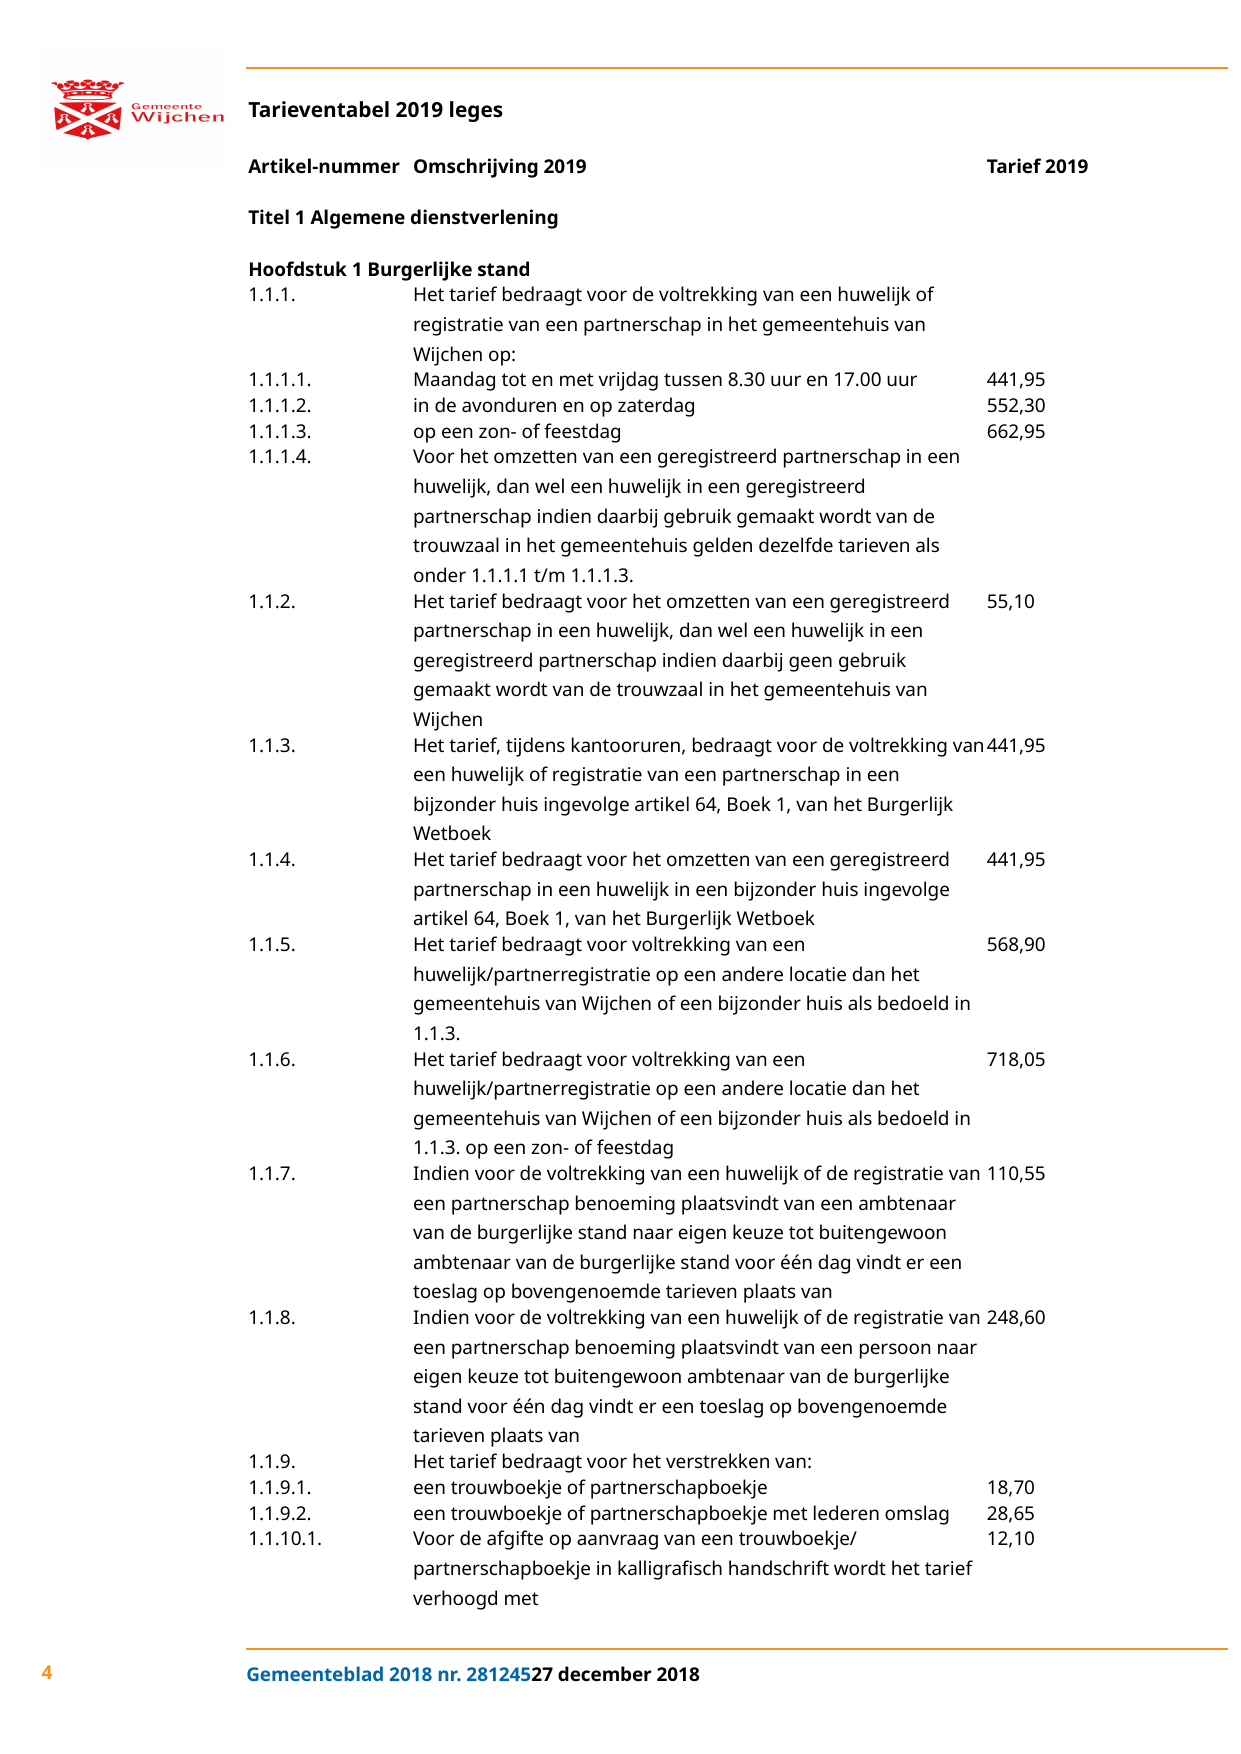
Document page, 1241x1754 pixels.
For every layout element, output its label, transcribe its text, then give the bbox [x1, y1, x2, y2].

table_cell 18,70 [987, 1474, 1152, 1500]
table_cell 1.1.5. [248, 931, 413, 1046]
table_cell een trouwboekje of partnerschapboekje met lederen omslag [413, 1500, 987, 1526]
table_cell [987, 282, 1152, 367]
table_cell 568,90 [987, 931, 1152, 1046]
table_cell 1.1.1.1. [248, 367, 413, 392]
table_cell 1.1.9. [248, 1448, 413, 1474]
table_cell 1.1.9.1. [248, 1474, 413, 1500]
table_cell 28,65 [987, 1500, 1152, 1526]
table_cell Indien voor de voltrekking van een huwelijk of de registratie van een partnerschap benoeming plaatsvindt van een persoon naar eigen keuze tot buitengewoon ambtenaar van de burgerlijke stand voor één dag vindt er een toeslag op bovengenoemde tarieven plaats van [413, 1304, 987, 1448]
table_cell 1.1.10.1. [248, 1526, 413, 1610]
table_cell 1.1.1. [248, 282, 413, 367]
table_cell Hoofdstuk 1 Burgerlijke stand [248, 256, 1152, 282]
table_cell een trouwboekje of partnerschapboekje [413, 1474, 987, 1500]
table_cell 248,60 [987, 1304, 1152, 1448]
table_cell 718,05 [987, 1046, 1152, 1160]
table_cell [248, 230, 1152, 256]
table_header Omschrijving 2019 [413, 153, 987, 179]
text Tarieventabel 2019 leges [248, 95, 1152, 123]
table_cell 552,30 [987, 392, 1152, 418]
table_cell Het tarief bedraagt voor de voltrekking van een huwelijk of registratie van een partnerschap in het gemeentehuis van Wijchen op: [413, 282, 987, 367]
table_cell [987, 1448, 1152, 1474]
table_cell in de avonduren en op zaterdag [413, 392, 987, 418]
table_cell 1.1.9.2. [248, 1500, 413, 1526]
table_cell 12,10 [987, 1526, 1152, 1610]
table_cell 1.1.1.4. [248, 444, 413, 588]
table_cell 441,95 [987, 846, 1152, 931]
table_header Tarief 2019 [987, 153, 1152, 179]
table_cell Voor het omzetten van een geregistreerd partnerschap in een huwelijk, dan wel een huwelijk in een geregistreerd partnerschap indien daarbij gebruik gemaakt wordt van de trouwzaal in het gemeentehuis gelden dezelfde tarieven als onder 1.1.1.1 t/m 1.1.1.3. [413, 444, 987, 588]
table_cell 1.1.3. [248, 732, 413, 846]
table_cell Het tarief bedraagt voor het omzetten van een geregistreerd partnerschap in een huwelijk, dan wel een huwelijk in een geregistreerd partnerschap indien daarbij geen gebruik gemaakt wordt van de trouwzaal in het gemeentehuis van Wijchen [413, 588, 987, 732]
table_cell Maandag tot en met vrijdag tussen 8.30 uur en 17.00 uur [413, 367, 987, 392]
table_cell 1.1.2. [248, 588, 413, 732]
table_cell 1.1.8. [248, 1304, 413, 1448]
table_cell Het tarief bedraagt voor het omzetten van een geregistreerd partnerschap in een huwelijk in een bijzonder huis ingevolge artikel 64, Boek 1, van het Burgerlijk Wetboek [413, 846, 987, 931]
table_cell Het tarief bedraagt voor voltrekking van een huwelijk/partnerregistratie op een andere locatie dan het gemeentehuis van Wijchen of een bijzonder huis als bedoeld in 1.1.3. op een zon- of feestdag [413, 1046, 987, 1160]
picture [41, 47, 231, 172]
table_cell 1.1.6. [248, 1046, 413, 1160]
table_cell Het tarief bedraagt voor het verstrekken van: [413, 1448, 987, 1474]
table_cell Titel 1 Algemene dienstverlening [248, 205, 1152, 230]
table_cell 1.1.7. [248, 1160, 413, 1304]
table_cell Indien voor de voltrekking van een huwelijk of de registratie van een partnerschap benoeming plaatsvindt van een ambtenaar van de burgerlijke stand naar eigen keuze tot buitengewoon ambtenaar van de burgerlijke stand voor één dag vindt er een toeslag op bovengenoemde tarieven plaats van [413, 1160, 987, 1304]
table_cell 441,95 [987, 367, 1152, 392]
table_cell [248, 179, 1152, 204]
table_cell 110,55 [987, 1160, 1152, 1304]
table_cell op een zon- of feestdag [413, 418, 987, 444]
table_cell 1.1.1.3. [248, 418, 413, 444]
table_cell 1.1.4. [248, 846, 413, 931]
table_cell 55,10 [987, 588, 1152, 732]
table_cell 662,95 [987, 418, 1152, 444]
table_cell [987, 444, 1152, 588]
table_cell 1.1.1.2. [248, 392, 413, 418]
table_header Artikel-nummer [248, 153, 413, 179]
table_cell 441,95 [987, 732, 1152, 846]
table_cell Voor de afgifte op aanvraag van een trouwboekje/ partnerschapboekje in kalligrafisch handschrift wordt het tarief verhoogd met [413, 1526, 987, 1610]
table_cell Het tarief bedraagt voor voltrekking van een huwelijk/partnerregistratie op een andere locatie dan het gemeentehuis van Wijchen of een bijzonder huis als bedoeld in 1.1.3. [413, 931, 987, 1046]
table_cell Het tarief, tijdens kantooruren, bedraagt voor de voltrekking van een huwelijk of registratie van een partnerschap in een bijzonder huis ingevolge artikel 64, Boek 1, van het Burgerlijk Wetboek [413, 732, 987, 846]
